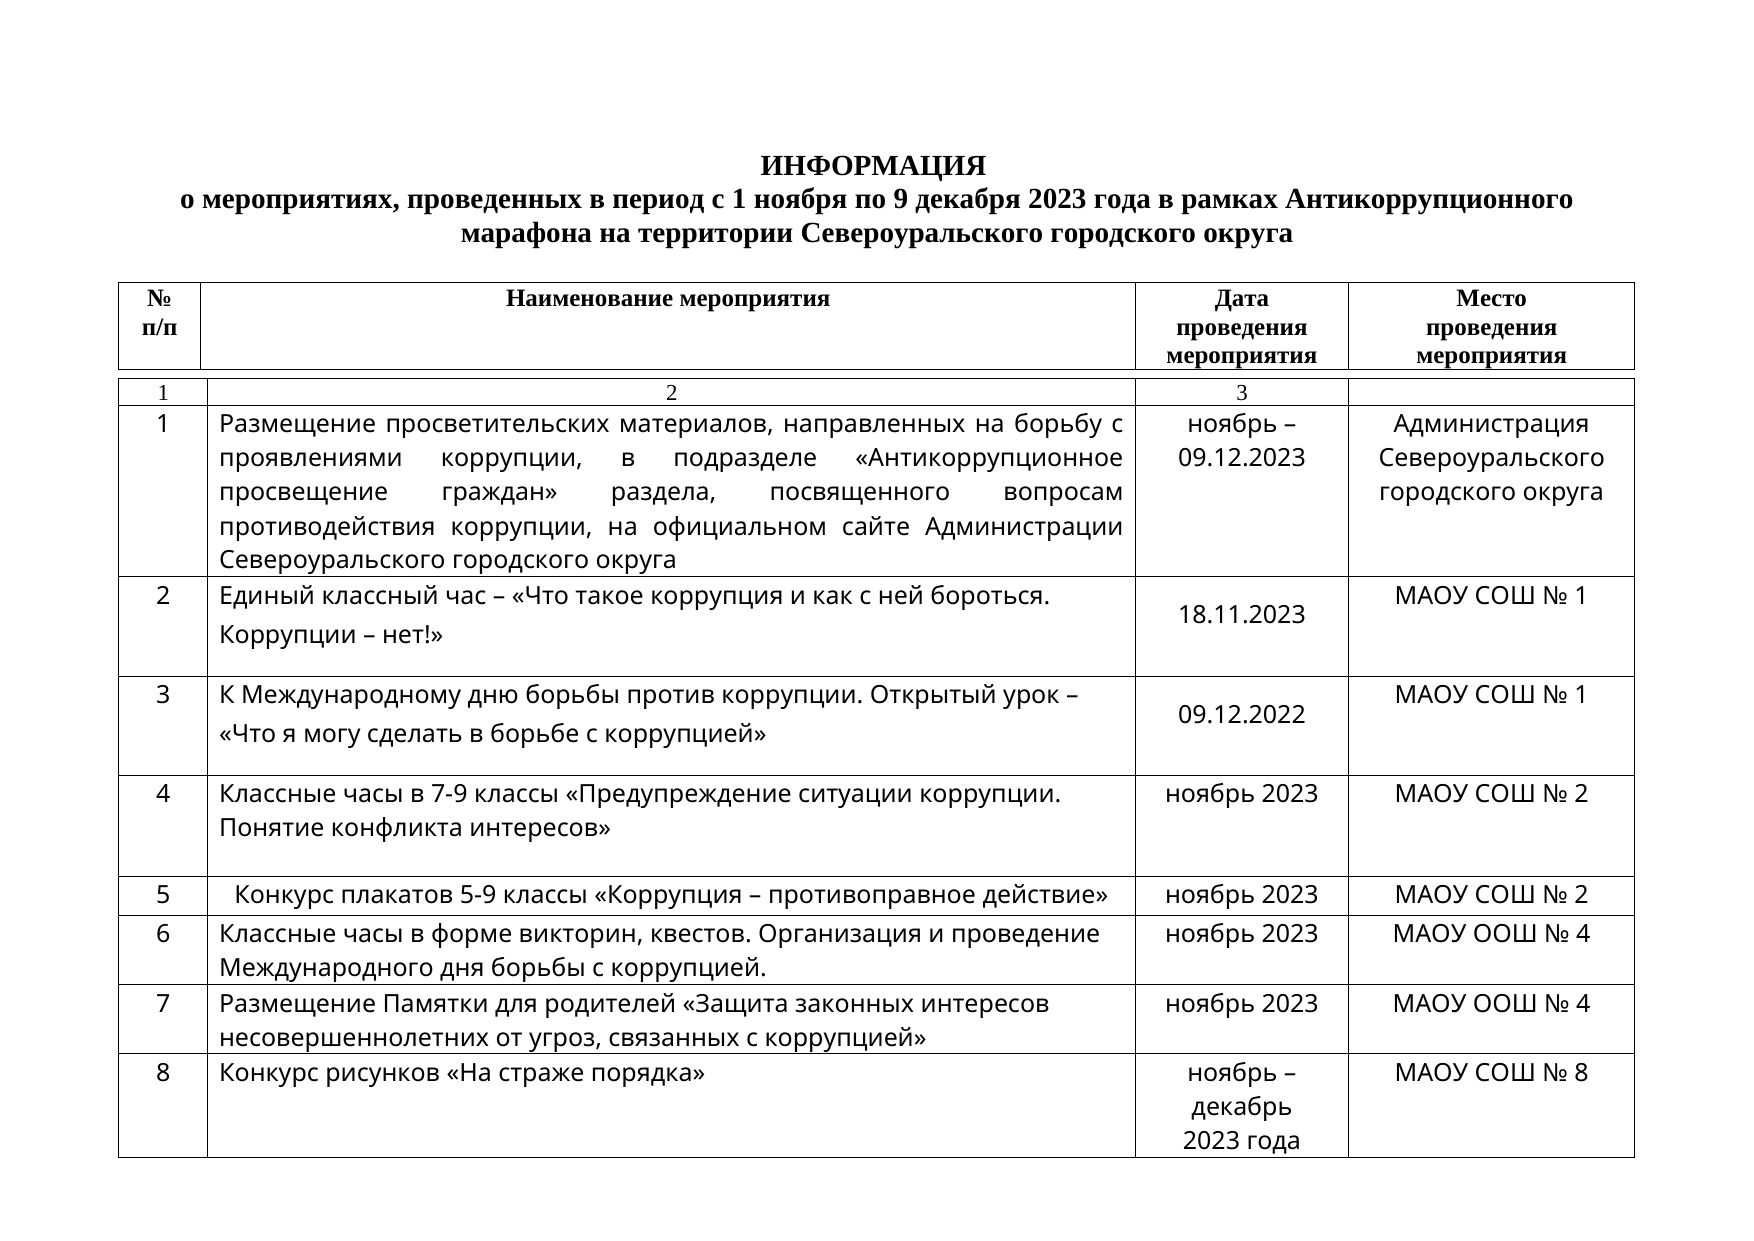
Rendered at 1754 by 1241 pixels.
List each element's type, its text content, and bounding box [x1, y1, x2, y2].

table_cell ноябрь 2023 [1136, 776, 1348, 876]
table_cell МАОУ СОШ № 1 [1349, 677, 1634, 775]
text ИНФОРМАЦИЯ о мероприятиях, проведенных в период с 1 ноября по 9 декабря 2023 года в рамках Антикоррупционного марафона на территории Североуральского городского округа [118, 148, 1636, 248]
table_cell 2 [119, 577, 207, 676]
table_header Наименование мероприятия [201, 283, 1135, 369]
table_cell Единый классный час – «Что такое коррупция и как с ней бороться. Коррупции – нет!» [208, 577, 1135, 676]
table_cell 6 [119, 916, 207, 984]
table_cell МАОУ СОШ № 1 [1349, 577, 1634, 676]
table_cell 18.11.2023 [1136, 577, 1348, 676]
table_header 3 [1136, 379, 1348, 405]
table_cell МАОУ ООШ № 4 [1349, 985, 1634, 1053]
table_header 2 [208, 379, 1135, 405]
table_cell Размещение Памятки для родителей «Защита законных интересов несовершеннолетних от угроз, связанных с коррупцией» [208, 985, 1135, 1053]
table_cell 5 [119, 877, 207, 915]
table_cell 7 [119, 985, 207, 1053]
table_cell К Международному дню борьбы против коррупции. Открытый урок – «Что я могу сделать в борьбе с коррупцией» [208, 677, 1135, 775]
table_cell Администрация Североуральского городского округа [1349, 406, 1634, 576]
table_cell Классные часы в 7-9 классы «Предупреждение ситуации коррупции. Понятие конфликта интересов» [208, 776, 1135, 876]
table_cell ноябрь 2023 [1136, 916, 1348, 984]
table_cell МАОУ СОШ № 2 [1349, 877, 1634, 915]
table_header № п/п [119, 283, 200, 369]
table_header 1 [119, 379, 207, 405]
table_header Дата проведения мероприятия [1136, 283, 1348, 369]
table_cell ноябрь 2023 [1136, 985, 1348, 1053]
table_cell 4 [119, 776, 207, 876]
table_cell МАОУ СОШ № 2 [1349, 776, 1634, 876]
table_cell 3 [119, 677, 207, 775]
table_cell Конкурс плакатов 5-9 классы «Коррупция – противоправное действие» [208, 877, 1135, 915]
table_cell Размещение просветительских материалов, направленных на борьбу с проявлениями коррупции, в подразделе «Антикоррупционное просвещение граждан» раздела, посвященного вопросам противодействия коррупции, на официальном сайте Администрации Североуральского городского округа [208, 406, 1135, 576]
table_cell 1 [119, 406, 207, 576]
table_cell ноябрь – декабрь 2023 года [1136, 1054, 1348, 1157]
table_cell МАОУ СОШ № 8 [1349, 1054, 1634, 1157]
table_header Место проведения мероприятия [1349, 283, 1634, 369]
table_cell Конкурс рисунков «На страже порядка» [208, 1054, 1135, 1157]
table_cell МАОУ ООШ № 4 [1349, 916, 1634, 984]
table_cell 09.12.2022 [1136, 677, 1348, 775]
table_cell 8 [119, 1054, 207, 1157]
table_cell ноябрь 2023 [1136, 877, 1348, 915]
table_cell ноябрь – 09.12.2023 [1136, 406, 1348, 576]
table_cell Классные часы в форме викторин, квестов. Организация и проведение Международного дня борьбы с коррупцией. [208, 916, 1135, 984]
table_header [1349, 379, 1634, 405]
